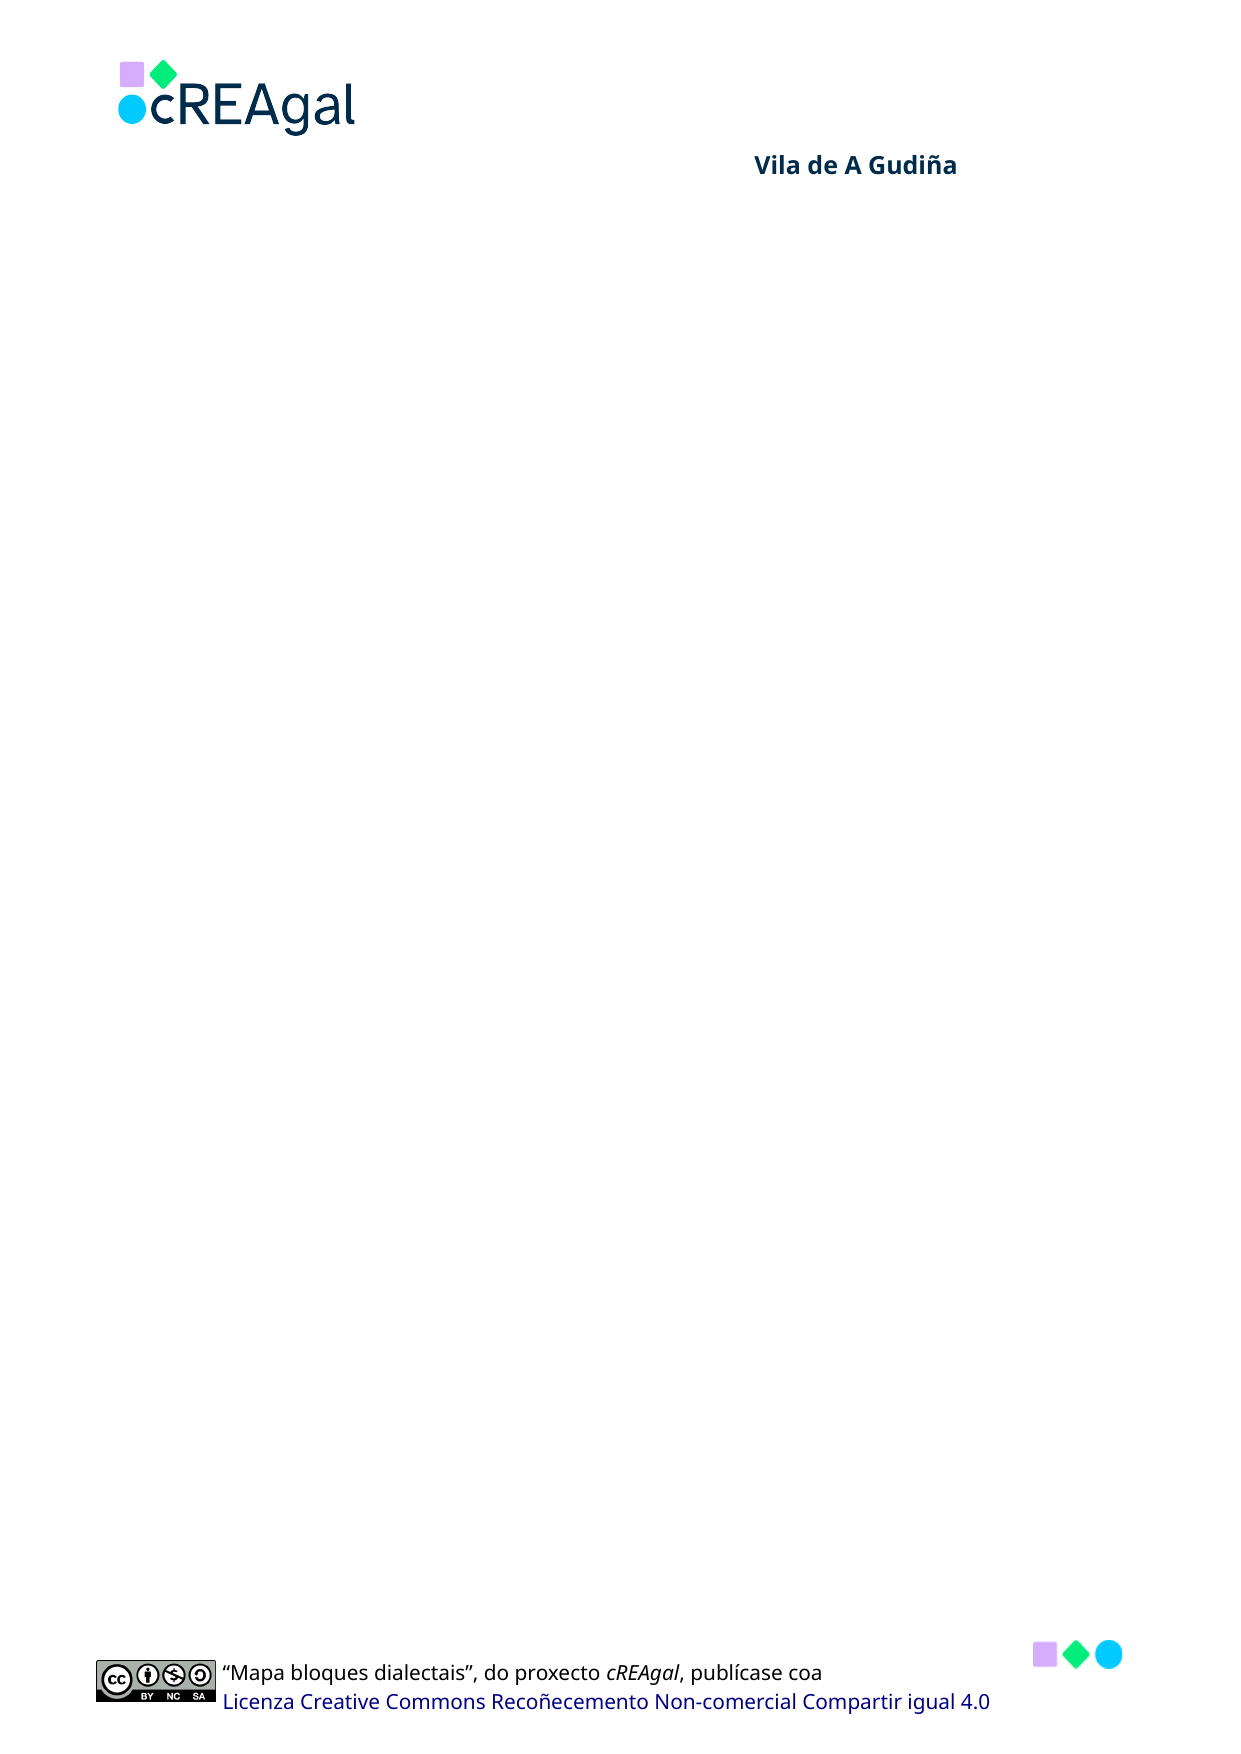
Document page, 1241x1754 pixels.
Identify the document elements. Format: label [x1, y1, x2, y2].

picture [1112, 1657, 1123, 1669]
picture [1113, 1640, 1123, 1651]
picture [118, 60, 355, 136]
picture [1033, 1640, 1106, 1669]
picture [96, 1660, 216, 1702]
